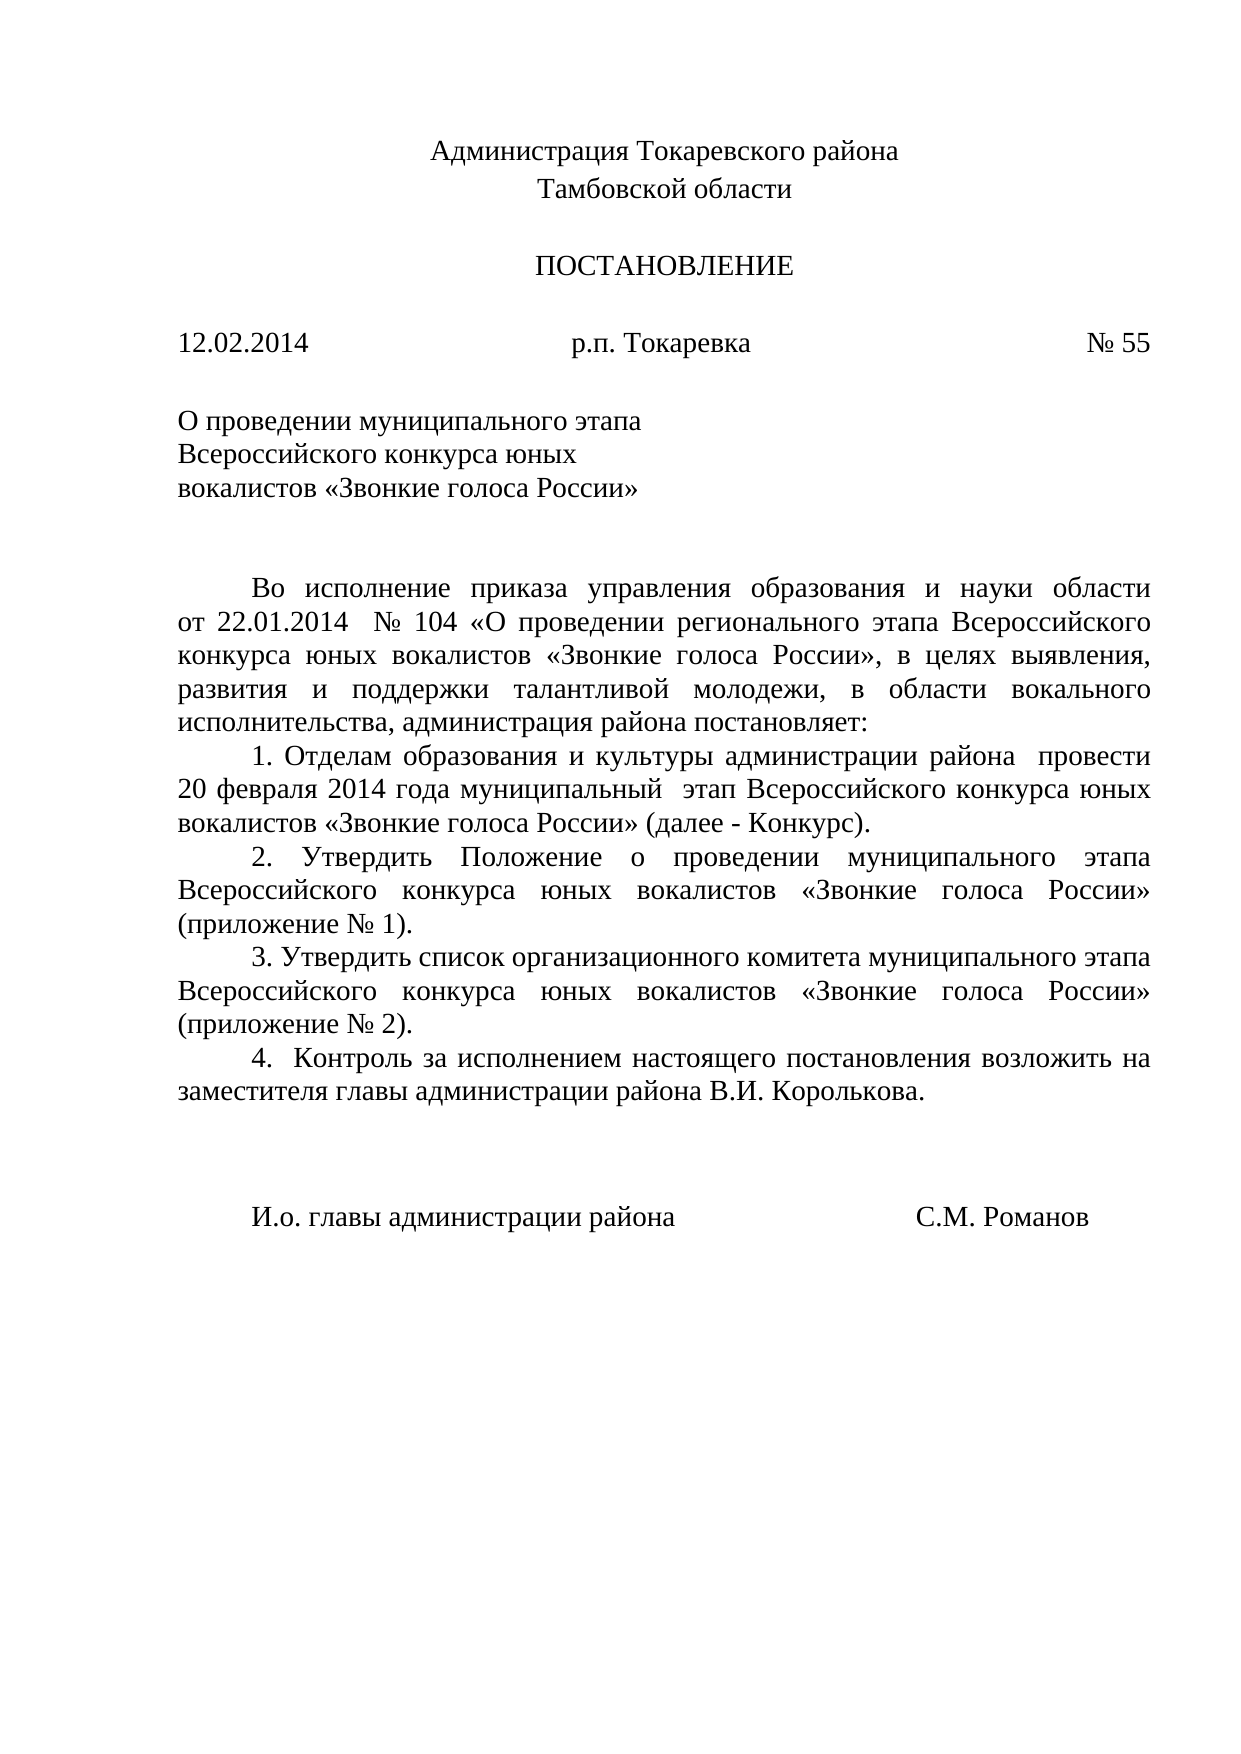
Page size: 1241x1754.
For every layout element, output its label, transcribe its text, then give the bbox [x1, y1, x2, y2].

text вокалистов «Звонкие голоса России» [177, 470, 1152, 503]
text Администрация Токаревского района [177, 133, 1152, 166]
text 1. Отделам образования и культуры администрации района провести 20 февраля 2014 года муниципальный этап Всероссийского конкурса юных вокалистов «Звонкие голоса России» (далее - Конкурс). [177, 738, 1152, 839]
text ПОСТАНОВЛЕНИЕ [177, 248, 1152, 282]
text 12.02.2014 р.п. Токаревка № 55 [177, 326, 1152, 359]
text 2. Утвердить Положение о проведении муниципального этапа Всероссийского конкурса юных вокалистов «Звонкие голоса России» (приложение № 1). [177, 839, 1152, 939]
text Во исполнение приказа управления образования и науки области от 22.01.2014 № 104 «О проведении регионального этапа Всероссийского конкурса юных вокалистов «Звонкие голоса России», в целях выявления, развития и поддержки талантливой молодежи, в области вокального исполнительства, администрация района постановляет: [177, 570, 1152, 738]
text 4. Контроль за исполнением настоящего постановления возложить на заместителя главы администрации района В.И. Королькова. [177, 1040, 1152, 1107]
text Тамбовской области [177, 171, 1152, 205]
text Всероссийского конкурса юных [177, 436, 1152, 470]
text О проведении муниципального этапа [177, 403, 1152, 436]
text И.о. главы администрации района С.М. Романов [177, 1199, 1152, 1232]
text 3. Утвердить список организационного комитета муниципального этапа [177, 939, 1152, 973]
text Всероссийского конкурса юных вокалистов «Звонкие голоса России» (приложение № 2). [177, 973, 1152, 1040]
